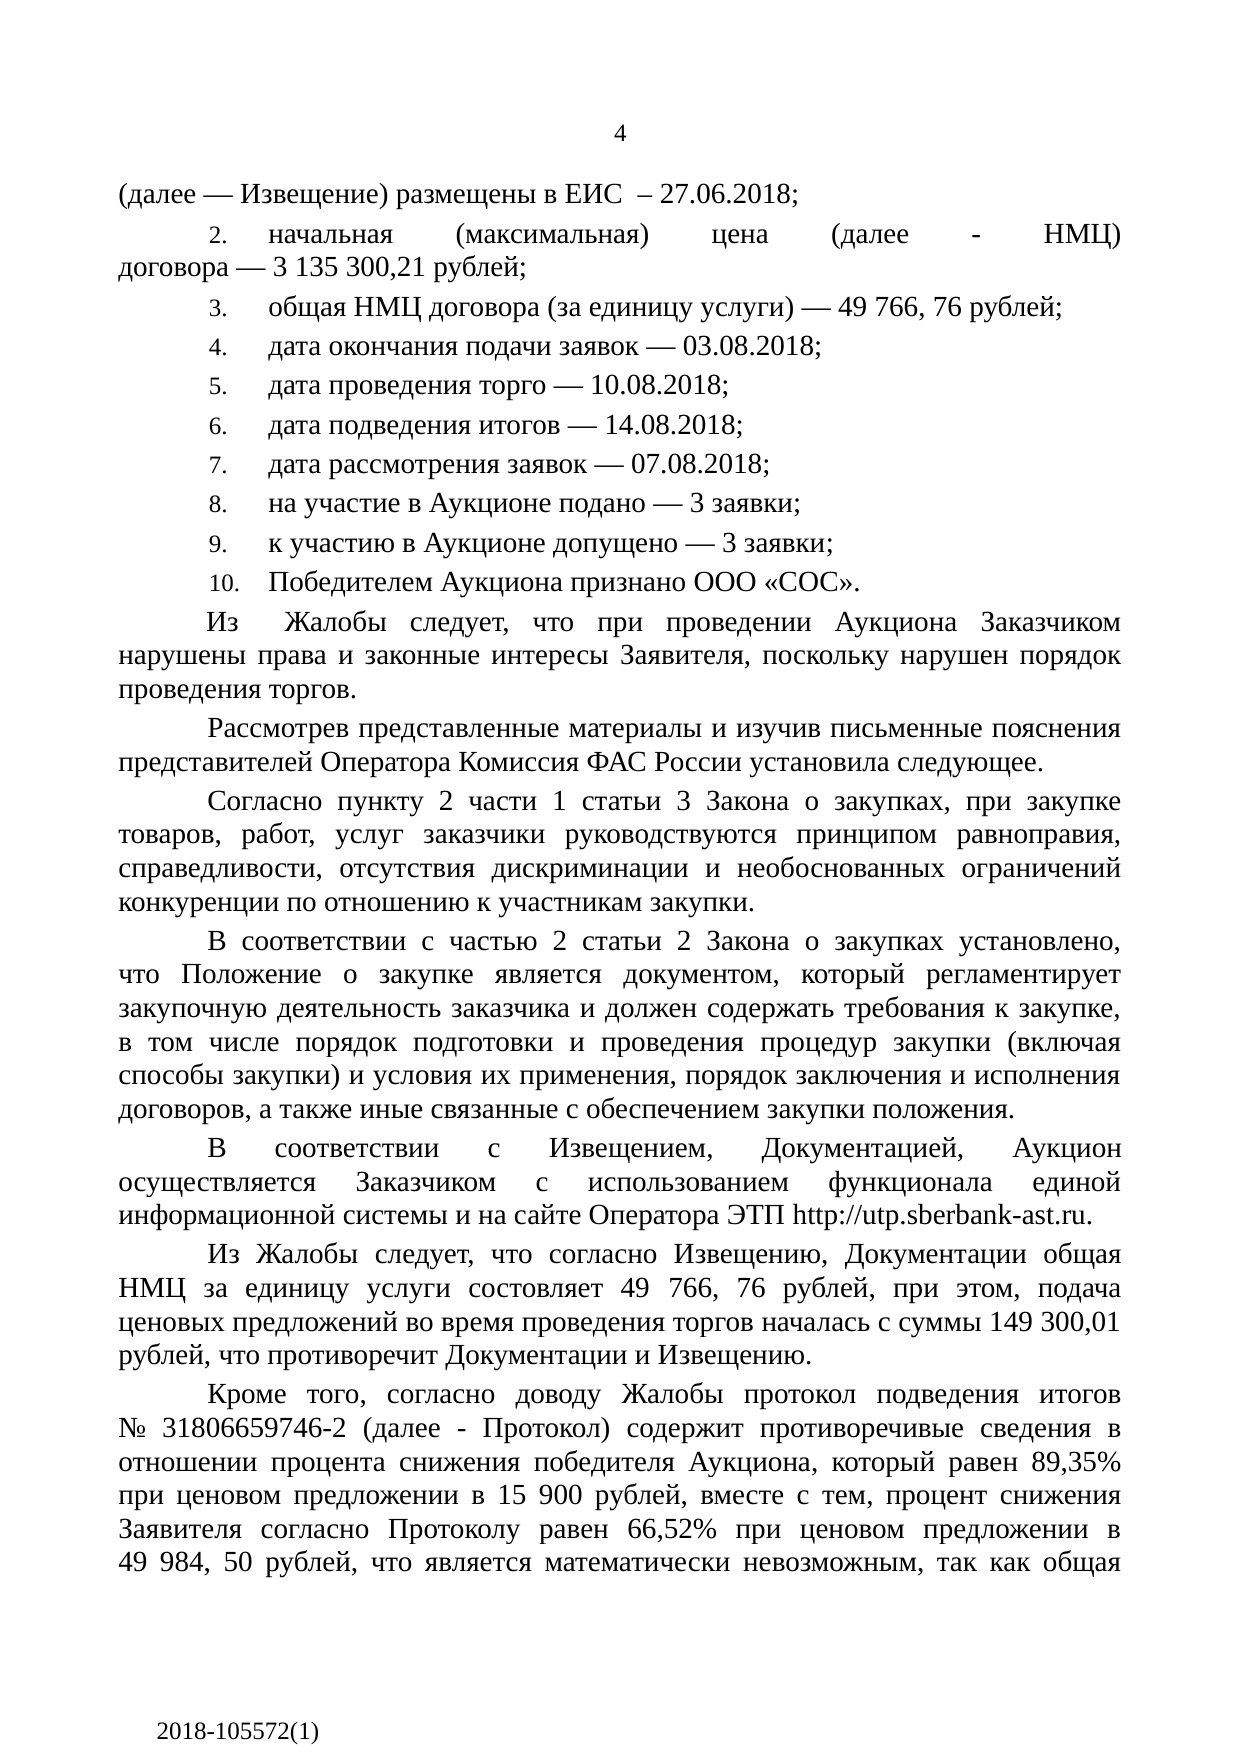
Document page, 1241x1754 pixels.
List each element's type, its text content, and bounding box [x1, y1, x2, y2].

list дата проведения торго — 10.08.2018; [118, 367, 1122, 401]
list дата подведения итогов — 14.08.2018; [118, 407, 1122, 440]
list начальная (максимальная) цена (далее - НМЦ) договора — 3 135 300,21 рублей; [118, 216, 1122, 283]
list к участию в Аукционе допущено — 3 заявки; [118, 525, 1122, 558]
text В соответствии с Извещением, Документацией, Аукцион осуществляется Заказчиком с использованием функционала единой информационной системы и на сайте Оператора ЭТП http://utp.sberbank-ast.ru. [118, 1130, 1122, 1231]
text В соответствии с частью 2 статьи 2 Закона о закупках установлено, что Положение о закупке является документом, который регламентирует закупочную деятельность заказчика и должен содержать требования к закупке, в том числе порядок подготовки и проведения процедур закупки (включая способы закупки) и условия их применения, порядок заключения и исполнения договоров, а также иные связанные с обеспечением закупки положения. [118, 923, 1122, 1124]
text Рассмотрев представленные материалы и изучив письменные пояснения представителей Оператора Комиссия ФАС России установила следующее. [118, 710, 1122, 777]
text Из Жалобы следует, что согласно Извещению, Документации общая НМЦ за единицу услуги состовляет 49 766, 76 рублей, при этом, подача ценовых предложений во время проведения торгов началась с суммы 149 300,01 рублей, что противоречит Документации и Извещению. [118, 1237, 1122, 1371]
list дата окончания подачи заявок — 03.08.2018; [118, 328, 1122, 362]
list (далее — Извещение) размещены в ЕИС – 27.06.2018; [118, 176, 1122, 210]
list дата рассмотрения заявок — 07.08.2018; [118, 446, 1122, 480]
list на участие в Аукционе подано — 3 заявки; [118, 486, 1122, 519]
list Победителем Аукциона признано ООО «СОС». [118, 564, 1122, 598]
text Согласно пункту 2 части 1 статьи 3 Закона о закупках, при закупке товаров, работ, услуг заказчики руководствуются принципом равноправия, справедливости, отсутствия дискриминации и необоснованных ограничений конкуренции по отношению к участникам закупки. [118, 783, 1122, 917]
list общая НМЦ договора (за единицу услуги) — 49 766, 76 рублей; [118, 289, 1122, 322]
text Кроме того, согласно доводу Жалобы протокол подведения итогов № 31806659746-2 (далее - Протокол) содержит противоречивые сведения в отношении процента снижения победителя Аукциона, который равен 89,35% при ценовом предложении в 15 900 рублей, вместе с тем, процент снижения Заявителя согласно Протоколу равен 66,52% при ценовом предложении в 49 984, 50 рублей, что является математически невозможным, так как общая [118, 1377, 1122, 1578]
text Из Жалобы следует, что при проведении Аукциона Заказчиком нарушены права и законные интересы Заявителя, поскольку нарушен порядок проведения торгов. [118, 604, 1122, 704]
